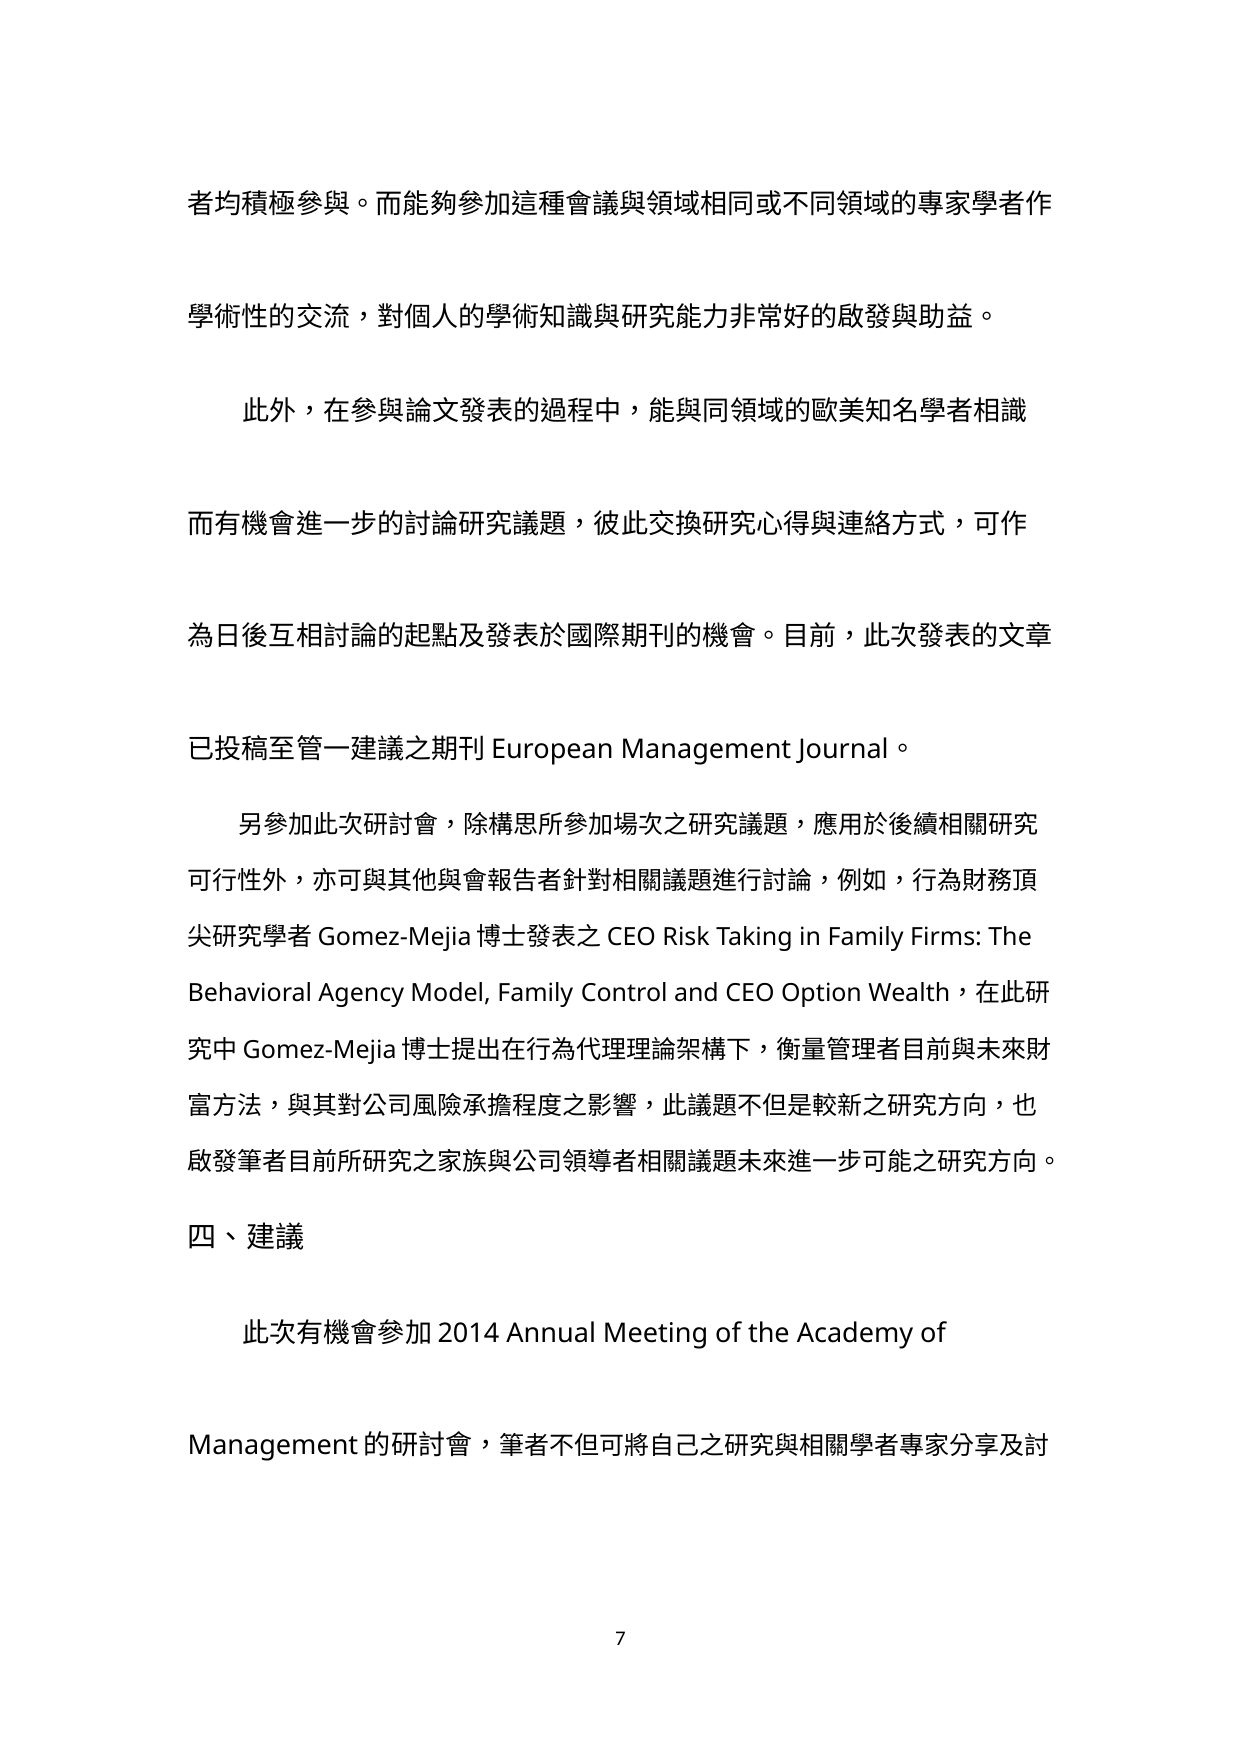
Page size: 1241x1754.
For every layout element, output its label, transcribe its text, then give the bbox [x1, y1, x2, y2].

text 者均積極參與。而能夠參加這種會議與領域相同或不同領域的專家學者作學術性的交流，對個人的學術知識與研究能力非常好的啟發與助益。 [187, 164, 1053, 352]
text 另參加此次研討會，除構思所參加場次之研究議題，應用於後續相關研究可行性外，亦可與其他與會報告者針對相關議題進行討論，例如，行為財務頂尖研究學者Gomez-Mejia博士發表之CEO Risk Taking in Family Firms: The Behavioral Agency Model, Family Control and CEO Option Wealth，在此研究中Gomez-Mejia博士提出在行為代理理論架構下，衡量管理者目前與未來財富方法，與其對公司風險承擔程度之影響，此議題不但是較新之研究方向，也啟發筆者目前所研究之家族與公司領導者相關議題未來進一步可能之研究方向。 [187, 804, 1053, 1179]
text 此次有機會參加2014 Annual Meeting of the Academy of Management的研討會，筆者不但可將自己之研究與相關學者專家分享及討 [187, 1293, 1053, 1481]
text 此外，在參與論文發表的過程中，能與同領域的歐美知名學者相識而有機會進一步的討論研究議題，彼此交換研究心得與連絡方式，可作為日後互相討論的起點及發表於國際期刊的機會。目前，此次發表的文章已投稿至管一建議之期刊European Management Journal。 [187, 372, 1053, 784]
text 四、建議 [187, 1197, 1053, 1272]
